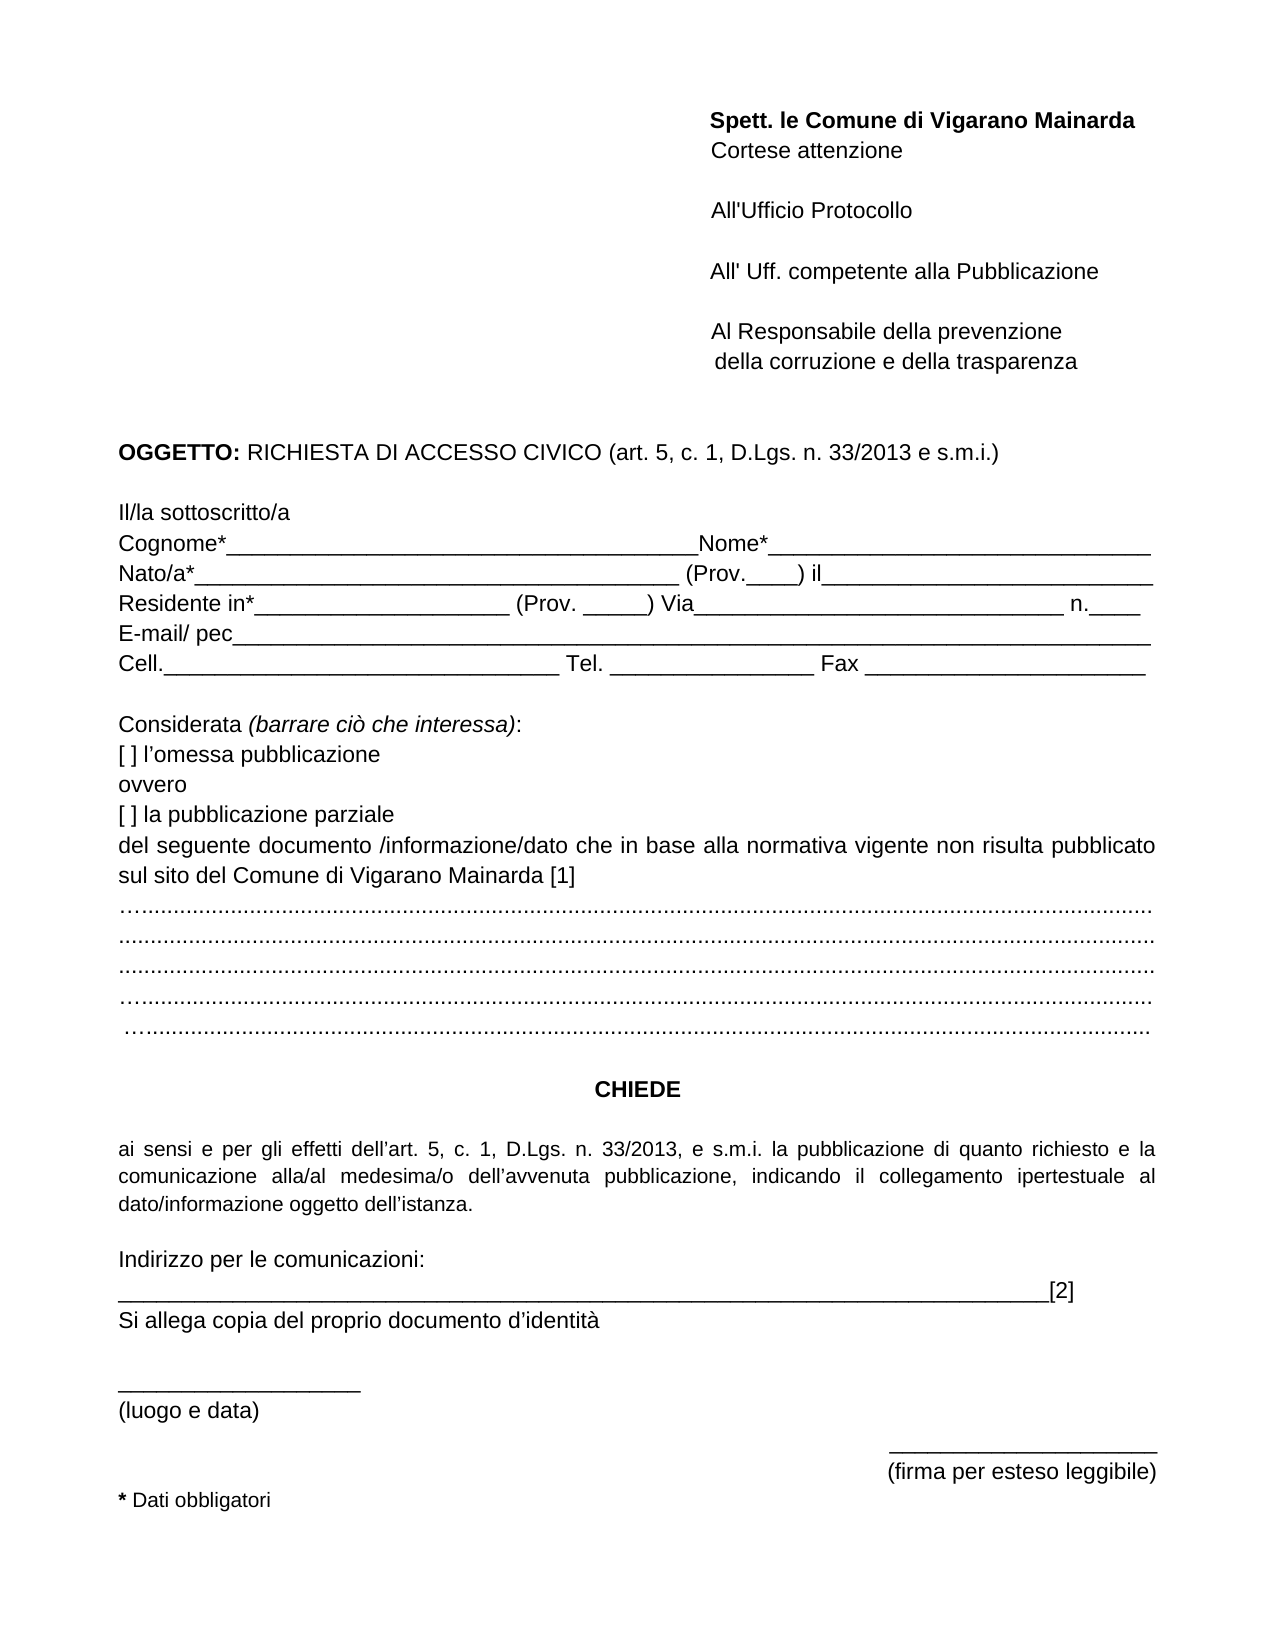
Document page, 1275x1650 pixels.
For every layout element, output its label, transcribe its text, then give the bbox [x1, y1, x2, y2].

text _________________________________________________________________________[2] [118, 1277, 1157, 1303]
text E-mail/ pec________________________________________________________________________ [118, 620, 1157, 646]
text Al Responsabile della prevenzione [118, 318, 1157, 344]
text (firma per esteso leggibile) [118, 1458, 1157, 1484]
text Cortese attenzione [118, 137, 1157, 163]
text ovvero [118, 771, 1157, 797]
text …..................................................................................................................................................................................................................................................................................................................................................................................................................................................................................................... [118, 892, 1157, 979]
text Residente in*____________________ (Prov. _____) Via_____________________________ n.____ [118, 590, 1157, 616]
text (luogo e data) [118, 1397, 1157, 1424]
text ___________________ [118, 1367, 1157, 1394]
text Spett. le Comune di Vigarano Mainarda [118, 107, 1157, 133]
text ….............................................................................................................................................................. [118, 1013, 1157, 1039]
text [ ] la pubblicazione parziale [118, 801, 1157, 828]
text * Dati obbligatori [118, 1488, 1157, 1512]
text [ ] l’omessa pubblicazione [118, 741, 1157, 767]
text …............................................................................................................................................................... [118, 983, 1157, 1009]
text Cell._______________________________ Tel. ________________ Fax ______________________ [118, 650, 1157, 677]
text OGGETTO: RICHIESTA DI ACCESSO CIVICO (art. 5, c. 1, D.Lgs. n. 33/2013 e s.m.i.) [118, 439, 1157, 465]
text della corruzione e della trasparenza [708, 348, 1157, 374]
text All' Uff. competente alla Pubblicazione [118, 258, 1157, 284]
text CHIEDE [118, 1076, 1157, 1102]
text ai sensi e per gli effetti dell’art. 5, c. 1, D.Lgs. n. 33/2013, e s.m.i. la pubblicazione di quanto richiesto e la comunicazione alla/al medesima/o dell’avvenuta pubblicazione, indicando il collegamento ipertestuale al dato/informazione oggetto dell’istanza. [118, 1136, 1157, 1215]
text All'Ufficio Protocollo [118, 197, 1157, 223]
text Indirizzo per le comunicazioni: [118, 1246, 1157, 1273]
text Nato/a*______________________________________ (Prov.____) il__________________________ [118, 560, 1157, 586]
text Si allega copia del proprio documento d’identità [118, 1307, 1157, 1333]
text Il/la sottoscritto/a [118, 499, 1157, 526]
text Cognome*_____________________________________Nome*______________________________ [118, 529, 1157, 556]
text _____________________ [118, 1428, 1157, 1454]
text Considerata (barrare ciò che interessa): [118, 711, 1157, 737]
text del seguente documento /informazione/dato che in base alla normativa vigente non risulta pubblicato sul sito del Comune di Vigarano Mainarda [1] [118, 832, 1157, 888]
